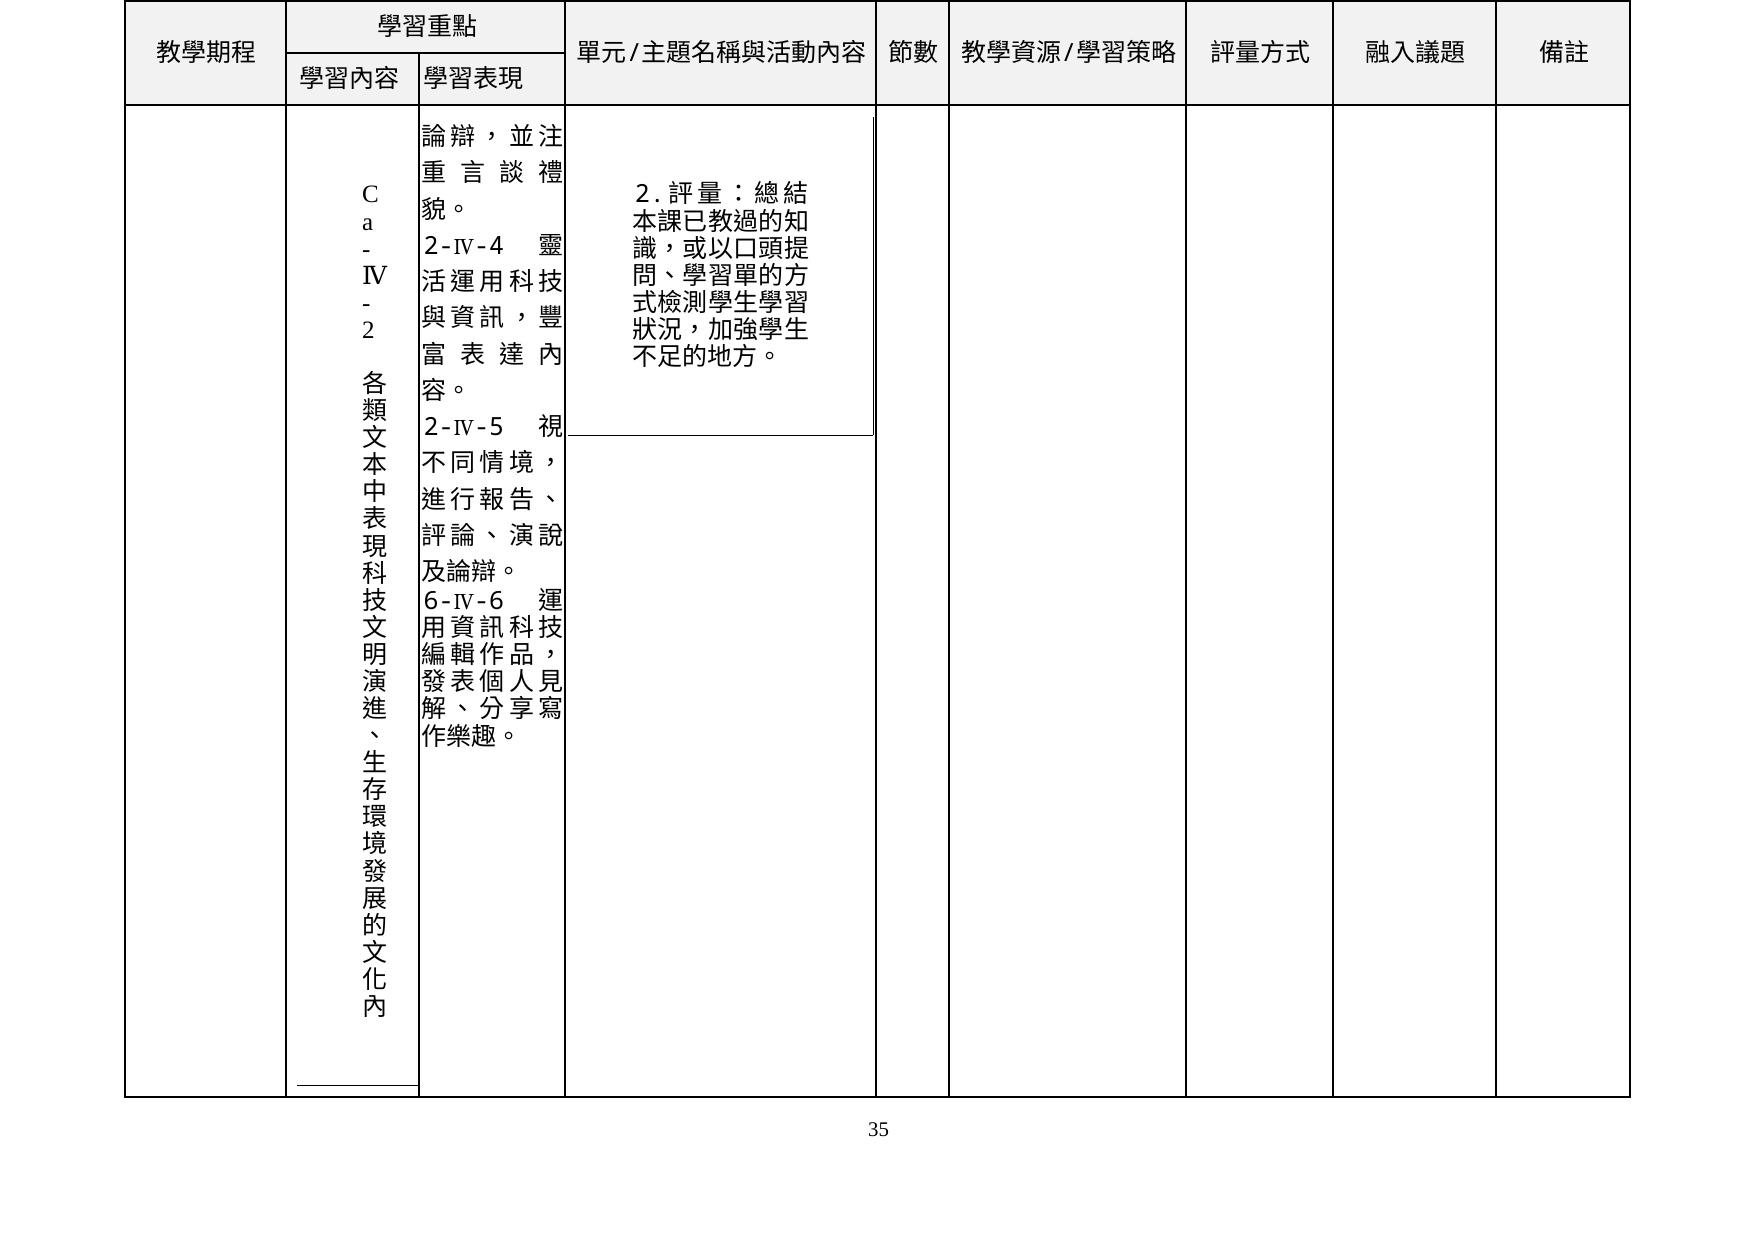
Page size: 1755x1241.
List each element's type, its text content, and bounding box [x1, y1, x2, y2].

table_cell 學習表現 [420, 54, 564, 104]
table_cell [1497, 106, 1629, 1096]
table_header 節數 [877, 2, 948, 104]
table_cell 2.評量：總結本課已教過的知識，或以口頭提問、學習單的方式檢測學生學習狀況，加強學生不足的地方。 [566, 106, 875, 1096]
table_cell [1187, 106, 1332, 1096]
table_cell [877, 106, 948, 1096]
table_header 單元/主題名稱與活動內容 [566, 2, 875, 104]
table_cell 學習內容 [287, 54, 418, 104]
table_header 評量方式 [1187, 2, 1332, 104]
table_header 教學資源/學習策略 [950, 2, 1185, 104]
table_cell [126, 106, 285, 1096]
table_header 備註 [1497, 2, 1629, 104]
table_cell [1334, 106, 1495, 1096]
table_header 學習重點 [287, 2, 564, 52]
table_header 融入議題 [1334, 2, 1495, 104]
table_header 教學期程 [126, 2, 285, 104]
table_cell 論辯，並注重言談禮貌。 2-Ⅳ-4 靈活運用科技與資訊，豐富表達內容。 2-Ⅳ-5 視不同情境，進行報告、評論、演說及論辯。 6-Ⅳ-6 運用資訊科技編輯作品，發表個人見解、分享寫作樂趣。 [420, 106, 564, 1096]
table_cell Ca-Ⅳ-2 各類文本中表現科技文明演進、生存環境發展的文化內 [287, 106, 418, 1096]
table_cell [950, 106, 1185, 1096]
